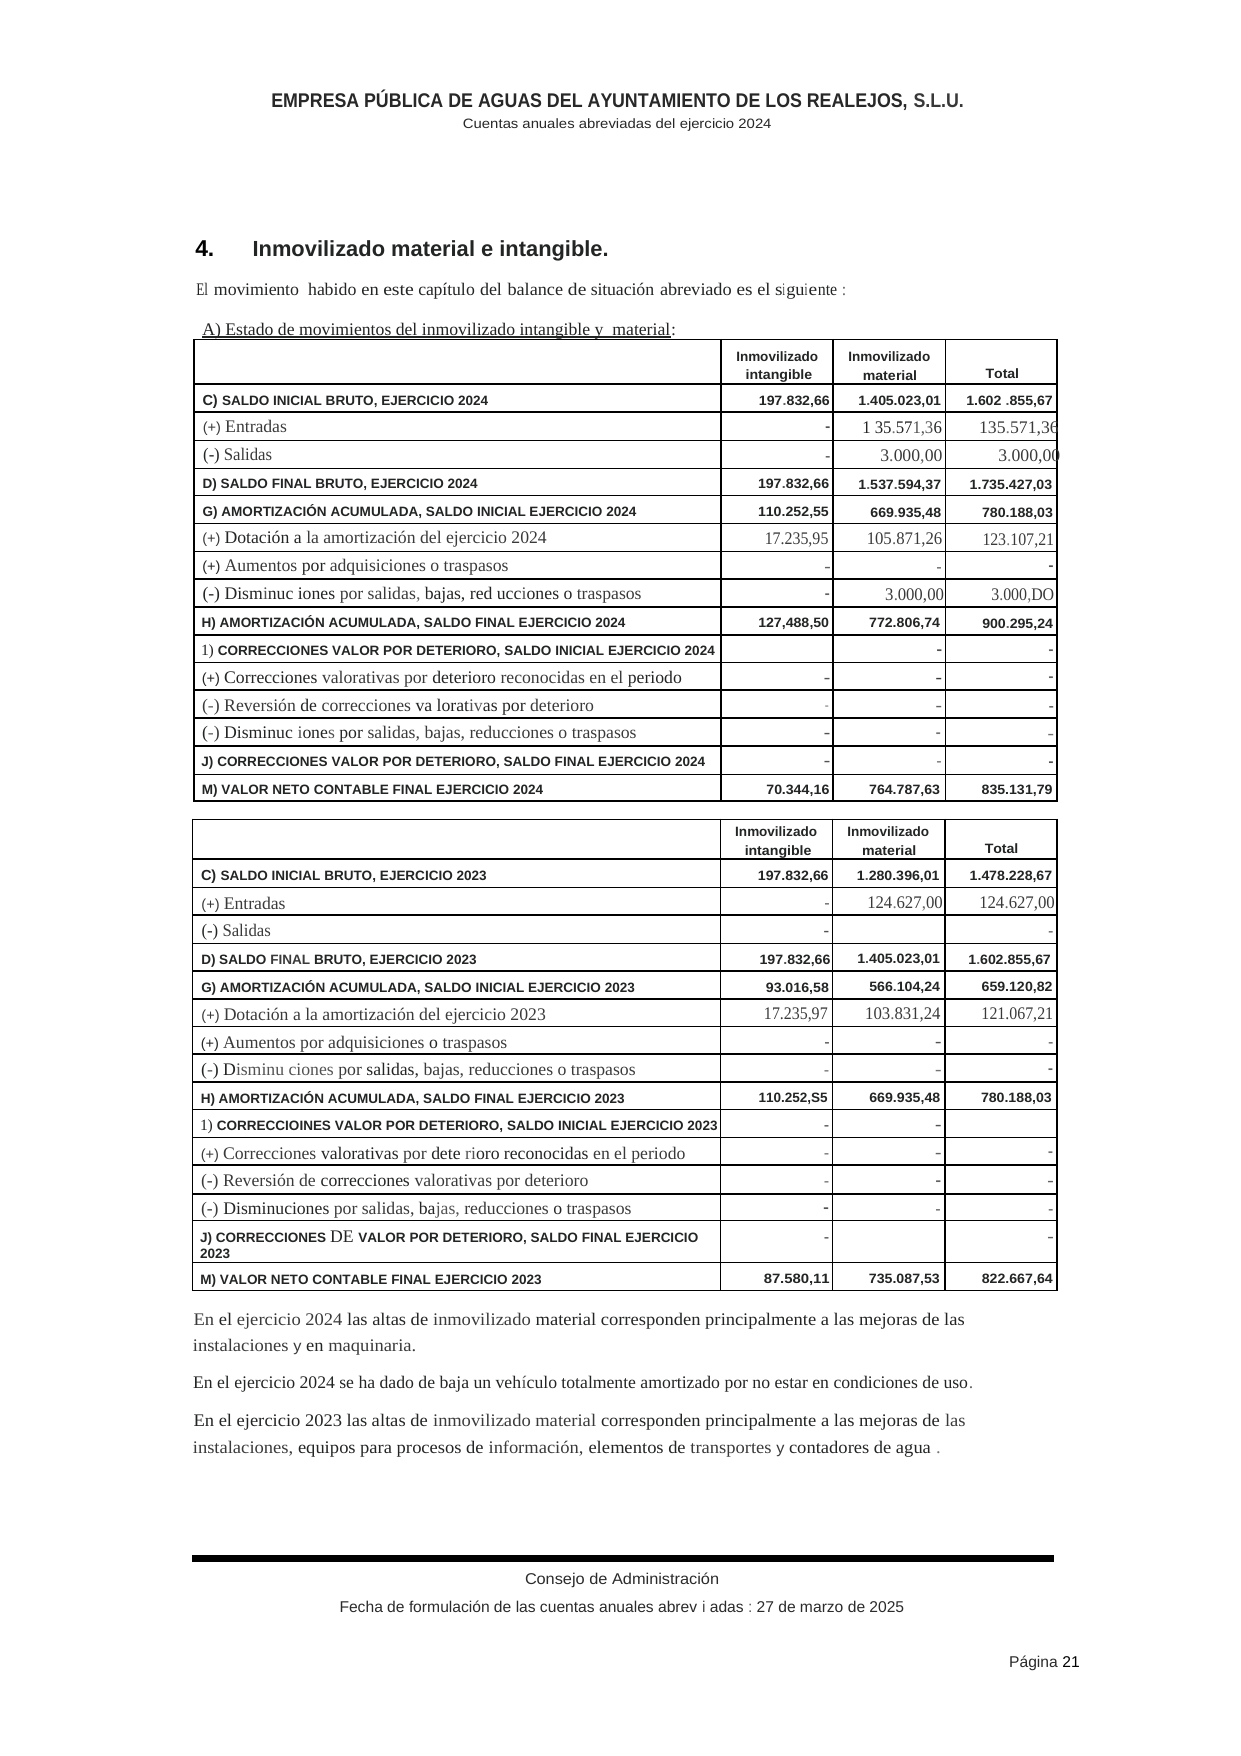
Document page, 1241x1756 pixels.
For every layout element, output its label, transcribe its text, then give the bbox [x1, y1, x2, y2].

table_cell - [721, 1138, 832, 1164]
table_cell (+) Aumentos por adquisiciones o traspasos [193, 1027, 720, 1053]
table_cell G) AMORTIZACIÓN ACUMULADA, SALDO INICIAL EJERCICIO 2024 [195, 496, 720, 523]
table_cell - [722, 691, 832, 717]
table_cell (-) Reversión de correcciones valorativas por deterioro [193, 1166, 720, 1193]
table_cell C) SALDO INICIAL BRUTO, EJERCICIO 2024 [195, 385, 720, 411]
table_cell 17.235,95 [722, 524, 832, 551]
table_cell D) SALDO FINAL BRUTO, EJERCICIO 2023 [193, 944, 720, 970]
table_cell 659.120,82 [946, 972, 1056, 998]
table_cell 764.787,63 [834, 775, 945, 800]
table_cell - [722, 580, 832, 606]
table_header Inmovilizado material [833, 820, 944, 858]
table_header Inmovilizado intangible [721, 820, 832, 858]
table_cell 197.832,66 [722, 385, 832, 411]
table_cell - [722, 552, 832, 578]
table_cell (+) Dotación a la amortización del ejercicio 2024 [195, 524, 720, 551]
table_cell - [721, 916, 832, 943]
table_cell 124.627,00 [833, 888, 944, 914]
table_cell - [946, 1138, 1056, 1164]
table_cell C) SALDO INICIAL BRUTO, EJERCICIO 2023 [193, 860, 720, 887]
table_cell - [834, 719, 945, 745]
table_cell - [722, 719, 832, 745]
table_cell - [946, 663, 1056, 689]
table_cell 1.537.594,37 [834, 469, 945, 495]
table_cell 197.832,66 [721, 944, 832, 970]
table_cell M) VALOR NETO CONTABLE FINAL EJERCICIO 2023 [193, 1263, 720, 1290]
table_cell - [946, 636, 1056, 662]
table_cell - [722, 441, 832, 467]
text En el ejercicio 2023 las altas de inmovilizado material corresponden principalmente a las mejoras de las instalaciones, equipos para procesos de información, elementos de transportes y contadores de agua . [193, 1410, 980, 1457]
table_cell - [833, 1110, 944, 1136]
table_header Inmovilizado material [834, 340, 945, 383]
table_cell 3.000,00 [834, 580, 945, 606]
table_cell (+) Correcciones valorativas por deterioro reconocidas en el periodo [195, 663, 720, 689]
table_cell (+) Dotación a la amortización del ejercicio 2023 [193, 1000, 720, 1026]
table_cell J) CORRECCIONES VALOR POR DETERIORO, SALDO FINAL EJERCICIO 2024 [195, 747, 720, 773]
table_cell 110.252,55 [722, 496, 832, 523]
table_cell - [946, 1027, 1056, 1053]
table_header [195, 340, 720, 383]
table_cell 3.000,DO [946, 580, 1056, 606]
table_cell 735.087,53 [833, 1263, 944, 1290]
table_cell 105.871,26 [834, 524, 945, 551]
table_cell 3.000,00 [834, 441, 945, 467]
table_cell 1.602 .855,67 [946, 385, 1056, 411]
table_cell 135.571,36 [946, 413, 1056, 439]
table_cell - [721, 888, 832, 914]
table_cell 1.405.023,01 [834, 385, 945, 411]
table_cell - [833, 1166, 944, 1193]
text En el ejercicio 2024 se ha dado de baja un vehículo totalmente amortizado por no estar en condiciones de uso. [193, 1372, 1101, 1393]
table_cell - [834, 636, 945, 662]
list Inmovilizado material e intangible. [195, 235, 1101, 261]
table_cell 127,488,50 [722, 608, 832, 634]
table_cell 1.405.023,01 [833, 944, 944, 970]
table_cell (+) Correcciones valorativas por dete rioro reconocidas en el periodo [193, 1138, 720, 1164]
table_cell 17.235,97 [721, 1000, 832, 1026]
table_cell 1 35.571,36 [834, 413, 945, 439]
table_cell D) SALDO FINAL BRUTO, EJERCICIO 2024 [195, 469, 720, 495]
table_cell [833, 916, 944, 943]
table_cell - [721, 1055, 832, 1081]
table_cell 197.832,66 [721, 860, 832, 887]
table_header Total [946, 820, 1056, 858]
table_cell 900.295,24 [946, 608, 1056, 634]
table_cell - [722, 413, 832, 439]
table_cell [833, 1221, 944, 1262]
table_cell 780.188,03 [946, 1083, 1056, 1108]
table_cell (-) Disminu ciones por salidas, bajas, reducciones o traspasos [193, 1055, 720, 1081]
table_cell 669.935,48 [834, 496, 945, 523]
table_cell - [946, 916, 1056, 943]
table_cell (-) Reversión de correcciones va lorativas por deterioro [195, 691, 720, 717]
table_cell 70.344,16 [722, 775, 832, 800]
table_cell 1.280.396,01 [833, 860, 944, 887]
table_cell (-) Disminuciones por salidas, bajas, reducciones o traspasos [193, 1195, 720, 1220]
table_cell 669.935,48 [833, 1083, 944, 1108]
table_cell 3.000,00 [946, 441, 1056, 467]
table_cell 1.602.855,67 [946, 944, 1056, 970]
table_cell - [834, 663, 945, 689]
table_cell - [834, 552, 945, 578]
table_cell - [833, 1055, 944, 1081]
table_cell 121.067,21 [946, 1000, 1056, 1026]
table_cell - [946, 1221, 1056, 1262]
table_cell - [946, 1195, 1056, 1220]
table_cell J) CORRECCIONES DE VALOR POR DETERIORO, SALDO FINAL EJERCICIO 2023 [193, 1221, 720, 1262]
table_cell - [721, 1221, 832, 1262]
table_cell 197.832,66 [722, 469, 832, 495]
table_header [193, 820, 720, 858]
table_cell - [833, 1027, 944, 1053]
table_cell [946, 1110, 1056, 1136]
table_cell (+) Entradas [195, 413, 720, 439]
table_cell - [833, 1195, 944, 1220]
table_cell - [946, 1166, 1056, 1193]
table_cell - [833, 1138, 944, 1164]
table_cell G) AMORTIZACIÓN ACUMULADA, SALDO INICIAL EJERCICIO 2023 [193, 972, 720, 998]
table_cell (-) Disminuc iones por salidas, bajas, reducciones o traspasos [195, 719, 720, 745]
table_header Inmovilizado intangible [722, 340, 832, 383]
table_cell - [721, 1110, 832, 1136]
text En el ejercicio 2024 las altas de inmovilizado material corresponden principalmente a las mejoras de las instalaciones y en maquinaria. [193, 1308, 980, 1355]
table_cell - [834, 691, 945, 717]
table_cell - [946, 719, 1056, 745]
table_cell - [946, 691, 1056, 717]
table_cell 110.252,S5 [721, 1083, 832, 1108]
table_cell [722, 636, 832, 662]
table_cell H) AMORTIZACIÓN ACUMULADA, SALDO FINAL EJERCICIO 2023 [193, 1083, 720, 1108]
table_cell 1.478.228,67 [946, 860, 1056, 887]
table_cell 124.627,00 [946, 888, 1056, 914]
table_cell 835.131,79 [946, 775, 1056, 800]
table_cell (-) Disminuc iones por salidas, bajas, red ucciones o traspasos [195, 580, 720, 606]
table_cell - [721, 1027, 832, 1053]
table_cell - [834, 747, 945, 773]
table_cell (+) Entradas [193, 888, 720, 914]
table_cell (-) Salidas [195, 441, 720, 467]
table_cell 93.016,58 [721, 972, 832, 998]
table_cell - [946, 747, 1056, 773]
table_cell 87.580,11 [721, 1263, 832, 1290]
table_cell - [946, 552, 1056, 578]
table_cell M) VALOR NETO CONTABLE FINAL EJERCICIO 2024 [195, 775, 720, 800]
table_header Total [946, 340, 1056, 383]
table_cell 780.188,03 [946, 496, 1056, 523]
table_cell - [721, 1166, 832, 1193]
table_cell - [722, 663, 832, 689]
table_cell 1.735.427,03 [946, 469, 1056, 495]
table_cell 822.667,64 [946, 1263, 1056, 1290]
text A) Estado de movimientos del inmovilizado intangible y_material: [202, 318, 1101, 339]
table_cell (-) Salidas [193, 916, 720, 943]
table_cell - [721, 1195, 832, 1220]
table_cell - [722, 747, 832, 773]
table_cell 772.806,74 [834, 608, 945, 634]
table_cell (+) Aumentos por adquisiciones o traspasos [195, 552, 720, 578]
table_cell H) AMORTIZACIÓN ACUMULADA, SALDO FINAL EJERCICIO 2024 [195, 608, 720, 634]
table_cell 123.107,21 [946, 524, 1056, 551]
table_cell 103.831,24 [833, 1000, 944, 1026]
table_cell 1) CORRECCIOINES VALOR POR DETERIORO, SALDO INICIAL EJERCICIO 2023 [193, 1110, 720, 1136]
table_cell 566.104,24 [833, 972, 944, 998]
text El movimiento habido en este capítulo del balance de situación abreviado es el siguiente : [196, 278, 1101, 299]
table_cell - [946, 1055, 1056, 1081]
table_cell 1) CORRECCIONES VALOR POR DETERIORO, SALDO INICIAL EJERCICIO 2024 [195, 636, 720, 662]
